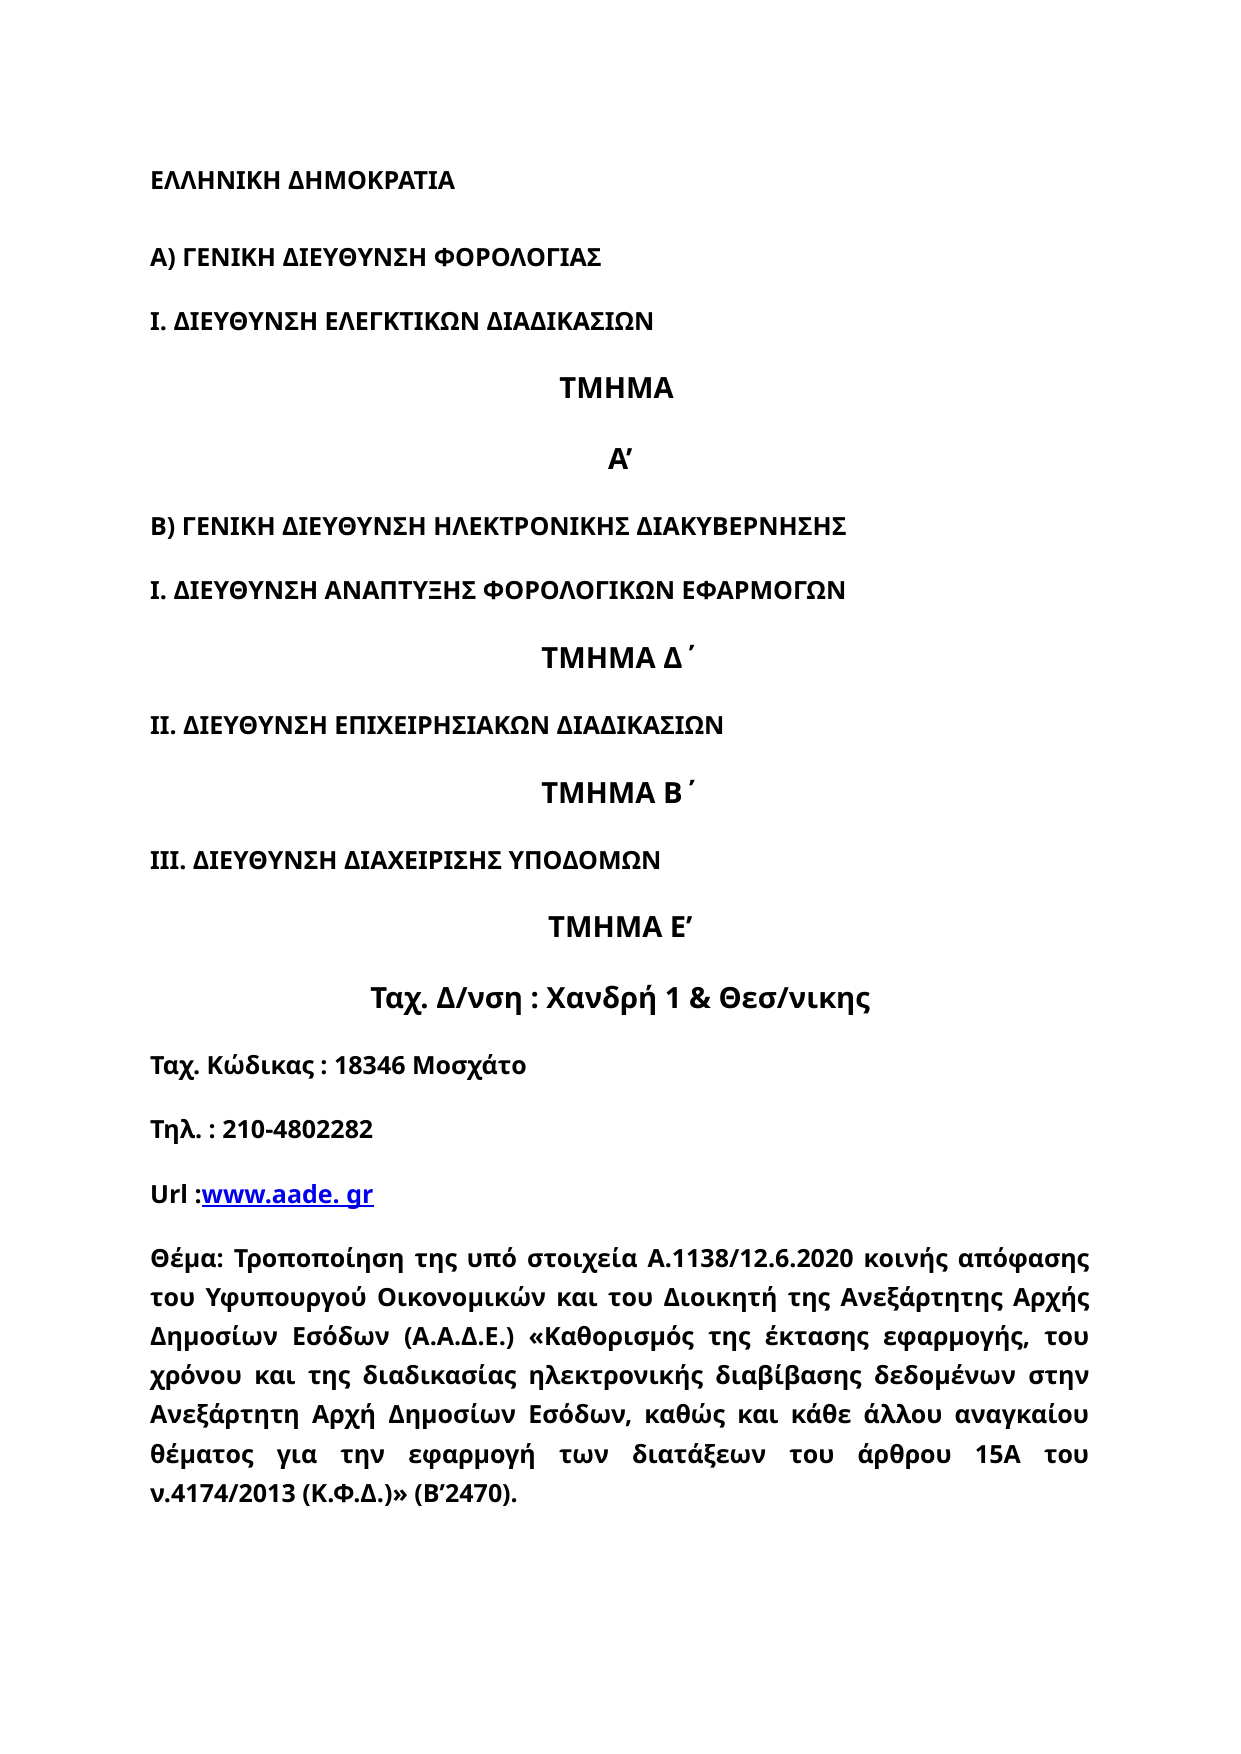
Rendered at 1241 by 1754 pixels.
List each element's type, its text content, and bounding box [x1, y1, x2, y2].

subtitle ΤΜΗΜΑ Ε’ [150, 907, 1090, 946]
subtitle ΤΜΗΜΑ [150, 367, 1090, 407]
text Τηλ. : 210-4802282 [150, 1112, 1090, 1146]
text ΙΙΙ. ΔΙΕΥΘΥΝΣΗ ΔΙΑΧΕΙΡΙΣΗΣ ΥΠΟΔΟΜΩΝ [150, 842, 1090, 877]
text Url :www.aade. gr [150, 1176, 1090, 1210]
text Α) ΓΕΝΙΚΗ ΔΙΕΥΘΥΝΣΗ ΦΟΡΟΛΟΓΙΑΣ [150, 239, 1090, 273]
subtitle Ταχ. Δ/νση : Χανδρή 1 & Θεσ/νικης [150, 977, 1090, 1017]
text Θέμα: Τροποποίηση της υπό στοιχεία Α.1138/12.6.2020 κοινής απόφασης του Υφυπουργού Οικονομικών και του Διοικητή της Ανεξάρτητης Αρχής Δημοσίων Εσόδων (Α.Α.Δ.Ε.) «Καθορισμός της έκτασης εφαρμογής, του χρόνου και της διαδικασίας ηλεκτρονικής διαβίβασης δεδομένων στην Ανεξάρτητη Αρχή Δημοσίων Εσόδων, καθώς και κάθε άλλου αναγκαίου θέματος για την εφαρμογή των διατάξεων του άρθρου 15Α του ν.4174/2013 (Κ.Φ.Δ.)» (Β’2470). [150, 1240, 1090, 1509]
title ΕΛΛΗΝΙΚΗ ΔΗΜΟΚΡΑΤΙΑ [150, 162, 1090, 197]
text ΙΙ. ΔΙΕΥΘΥΝΣΗ ΕΠΙΧΕΙΡΗΣΙΑΚΩΝ ΔΙΑΔΙΚΑΣΙΩΝ [150, 708, 1090, 742]
text Ι. ΔΙΕΥΘΥΝΣΗ ΑΝΑΠΤΥΞΗΣ ΦΟΡΟΛΟΓΙΚΩΝ ΕΦΑΡΜΟΓΩΝ [150, 573, 1090, 607]
text Ταχ. Κώδικας : 18346 Μοσχάτο [150, 1048, 1090, 1082]
text Β) ΓΕΝΙΚΗ ΔΙΕΥΘΥΝΣΗ ΗΛΕΚΤΡΟΝΙΚΗΣ ΔΙΑΚΥΒΕΡΝΗΣΗΣ [150, 509, 1090, 543]
text Ι. ΔΙΕΥΘΥΝΣΗ ΕΛΕΓΚΤΙΚΩΝ ΔΙΑΔΙΚΑΣΙΩΝ [150, 303, 1090, 337]
subtitle A’ [150, 438, 1090, 478]
subtitle ΤΜΗΜΑ Δ΄ [150, 637, 1090, 677]
subtitle ΤΜΗΜΑ Β΄ [150, 772, 1090, 812]
